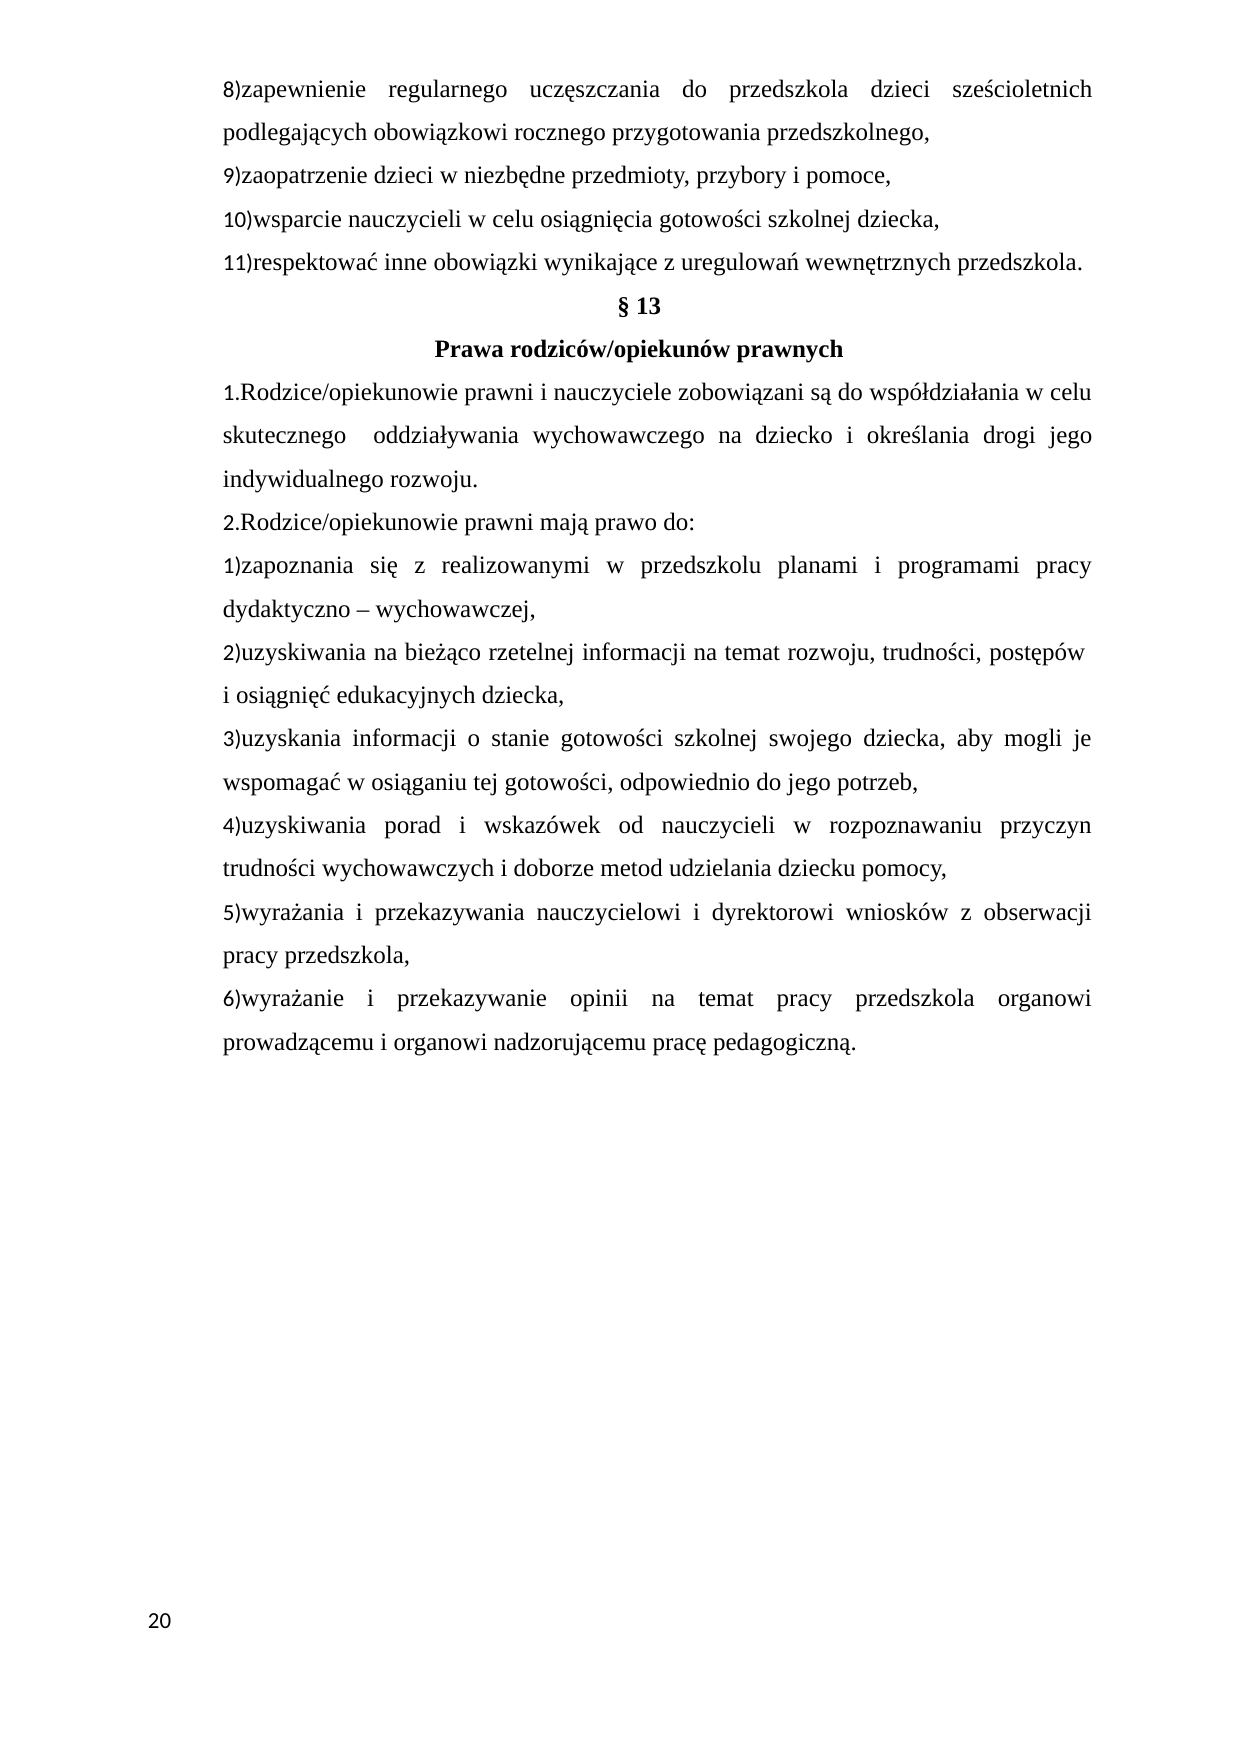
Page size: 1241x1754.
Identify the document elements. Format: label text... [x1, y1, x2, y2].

list zapoznania się z realizowanymi w przedszkolu planami i programami pracy dydaktyczno – wychowawczej, [223, 550, 1093, 623]
list wyrażania i przekazywania nauczycielowi i dyrektorowi wniosków z obserwacji pracy przedszkola, [223, 897, 1093, 969]
list Prawa rodziców/opiekunów prawnych [185, 334, 1093, 363]
list wyrażanie i przekazywanie opinii na temat pracy przedszkola organowi prowadzącemu i organowi nadzorującemu pracę pedagogiczną. [223, 983, 1093, 1055]
list uzyskania informacji o stanie gotowości szkolnej swojego dziecka, aby mogli je wspomagać w osiąganiu tej gotowości, odpowiednio do jego potrzeb, [223, 723, 1093, 796]
list zaopatrzenie dzieci w niezbędne przedmioty, przybory i pomoce, [223, 160, 1093, 189]
list zapewnienie regularnego uczęszczania do przedszkola dzieci sześcioletnich podlegających obowiązkowi rocznego przygotowania przedszkolnego, [223, 74, 1093, 146]
list respektować inne obowiązki wynikające z uregulowań wewnętrznych przedszkola. [223, 247, 1093, 276]
list Rodzice/opiekunowie prawni i nauczyciele zobowiązani są do współdziałania w celu skutecznego oddziaływania wychowawczego na dziecko i określania drogi jego indywidualnego rozwoju. [223, 377, 1093, 492]
list Rodzice/opiekunowie prawni mają prawo do: [223, 507, 1093, 536]
list § 13 [185, 291, 1093, 320]
list uzyskiwania na bieżąco rzetelnej informacji na temat rozwoju, trudności, postępów i osiągnięć edukacyjnych dziecka, [223, 637, 1093, 709]
list uzyskiwania porad i wskazówek od nauczycieli w rozpoznawaniu przyczyn trudności wychowawczych i doborze metod udzielania dziecku pomocy, [223, 810, 1093, 882]
list wsparcie nauczycieli w celu osiągnięcia gotowości szkolnej dziecka, [223, 204, 1093, 233]
